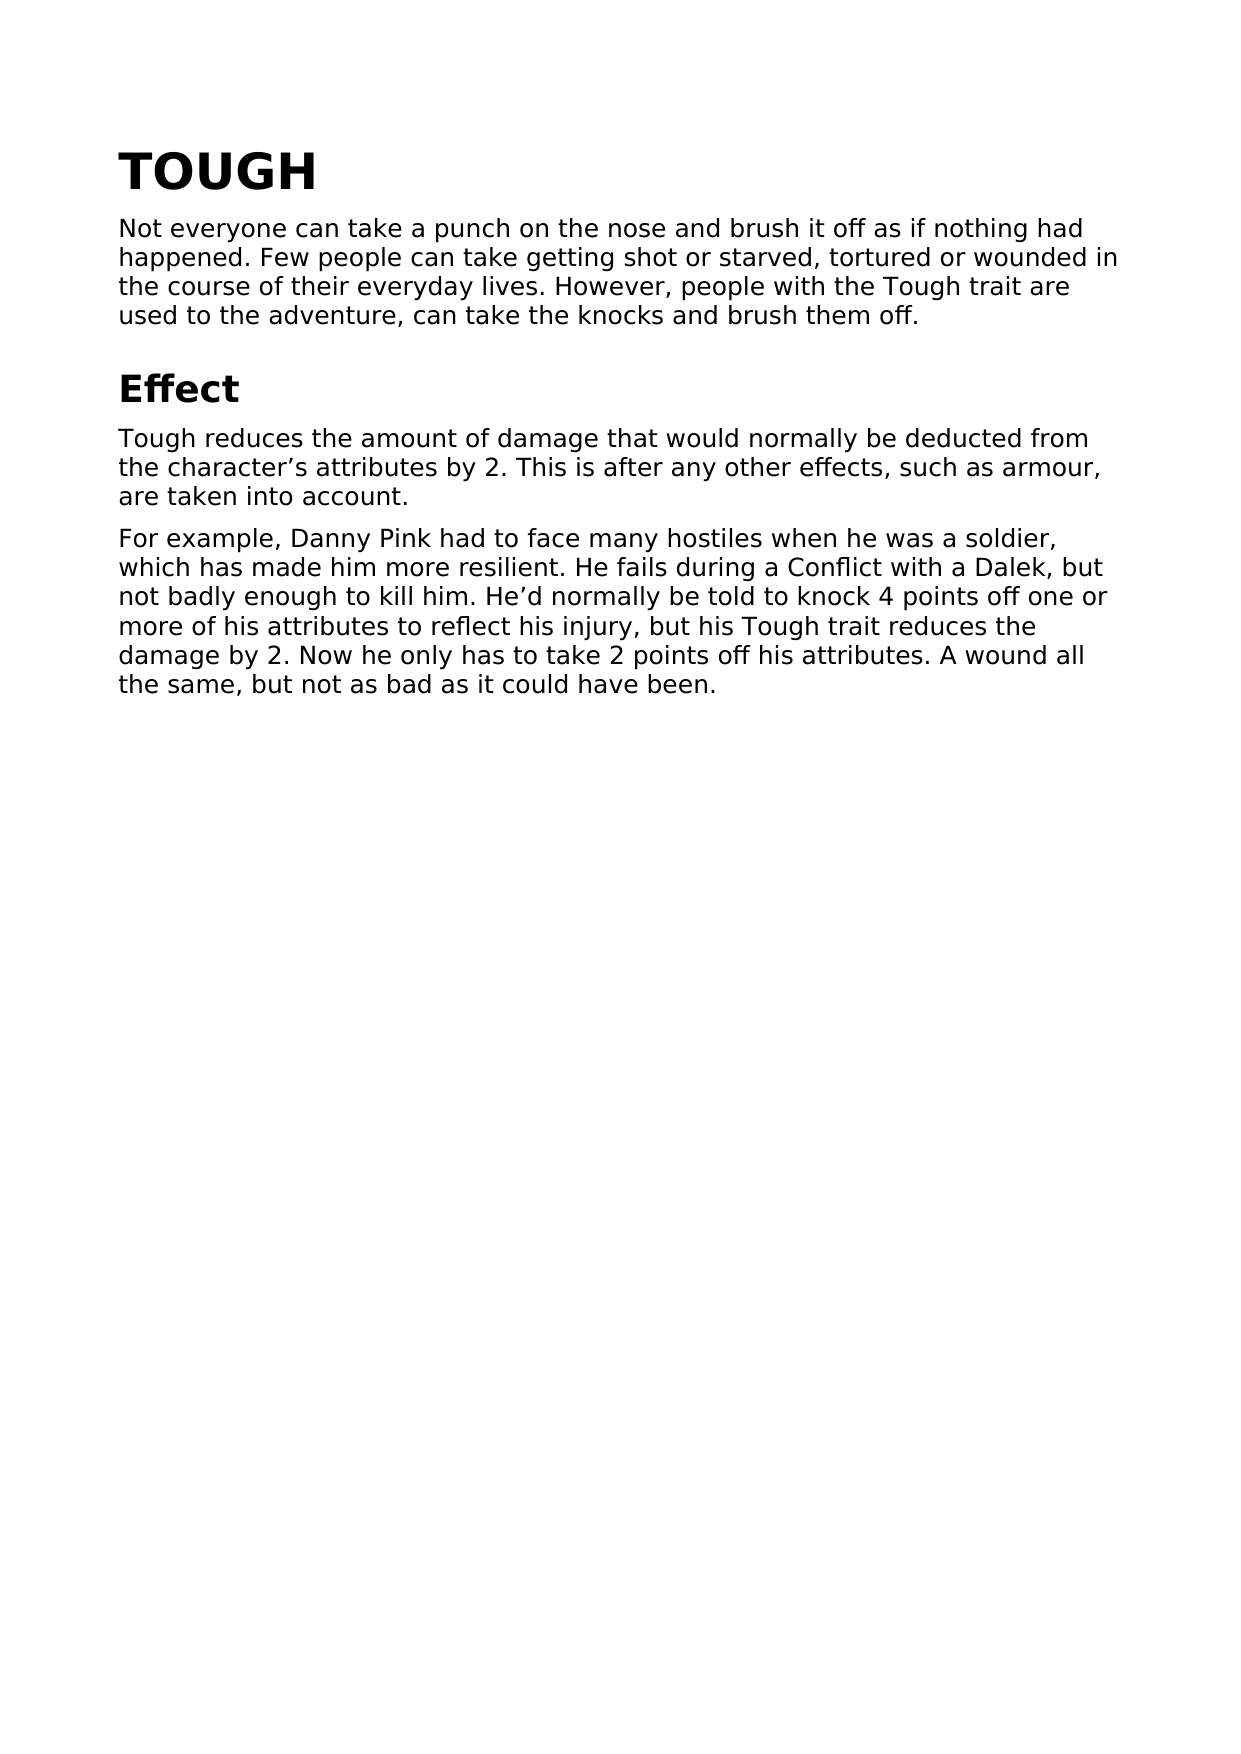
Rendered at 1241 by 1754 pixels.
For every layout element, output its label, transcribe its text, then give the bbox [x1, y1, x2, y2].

text For example, Danny Pink had to face many hostiles when he was a soldier, which has made him more resilient. He fails during a Conflict with a Dalek, but not badly enough to kill him. He’d normally be told to knock 4 points off one or more of his attributes to reflect his injury, but his Tough trait reduces the damage by 2. Now he only has to take 2 points off his attributes. A wound all the same, but not as bad as it could have been. [118, 524, 1122, 699]
subtitle TOUGH [118, 143, 1122, 201]
text Tough reduces the amount of damage that would normally be deducted from the character’s attributes by 2. This is after any other effects, such as armour, are taken into account. [118, 424, 1122, 512]
subtitle Effect [118, 368, 1122, 412]
text Not everyone can take a punch on the nose and brush it off as if nothing had happened. Few people can take getting shot or starved, tortured or wounded in the course of their everyday lives. However, people with the Tough trait are used to the adventure, can take the knocks and brush them off. [118, 214, 1122, 331]
